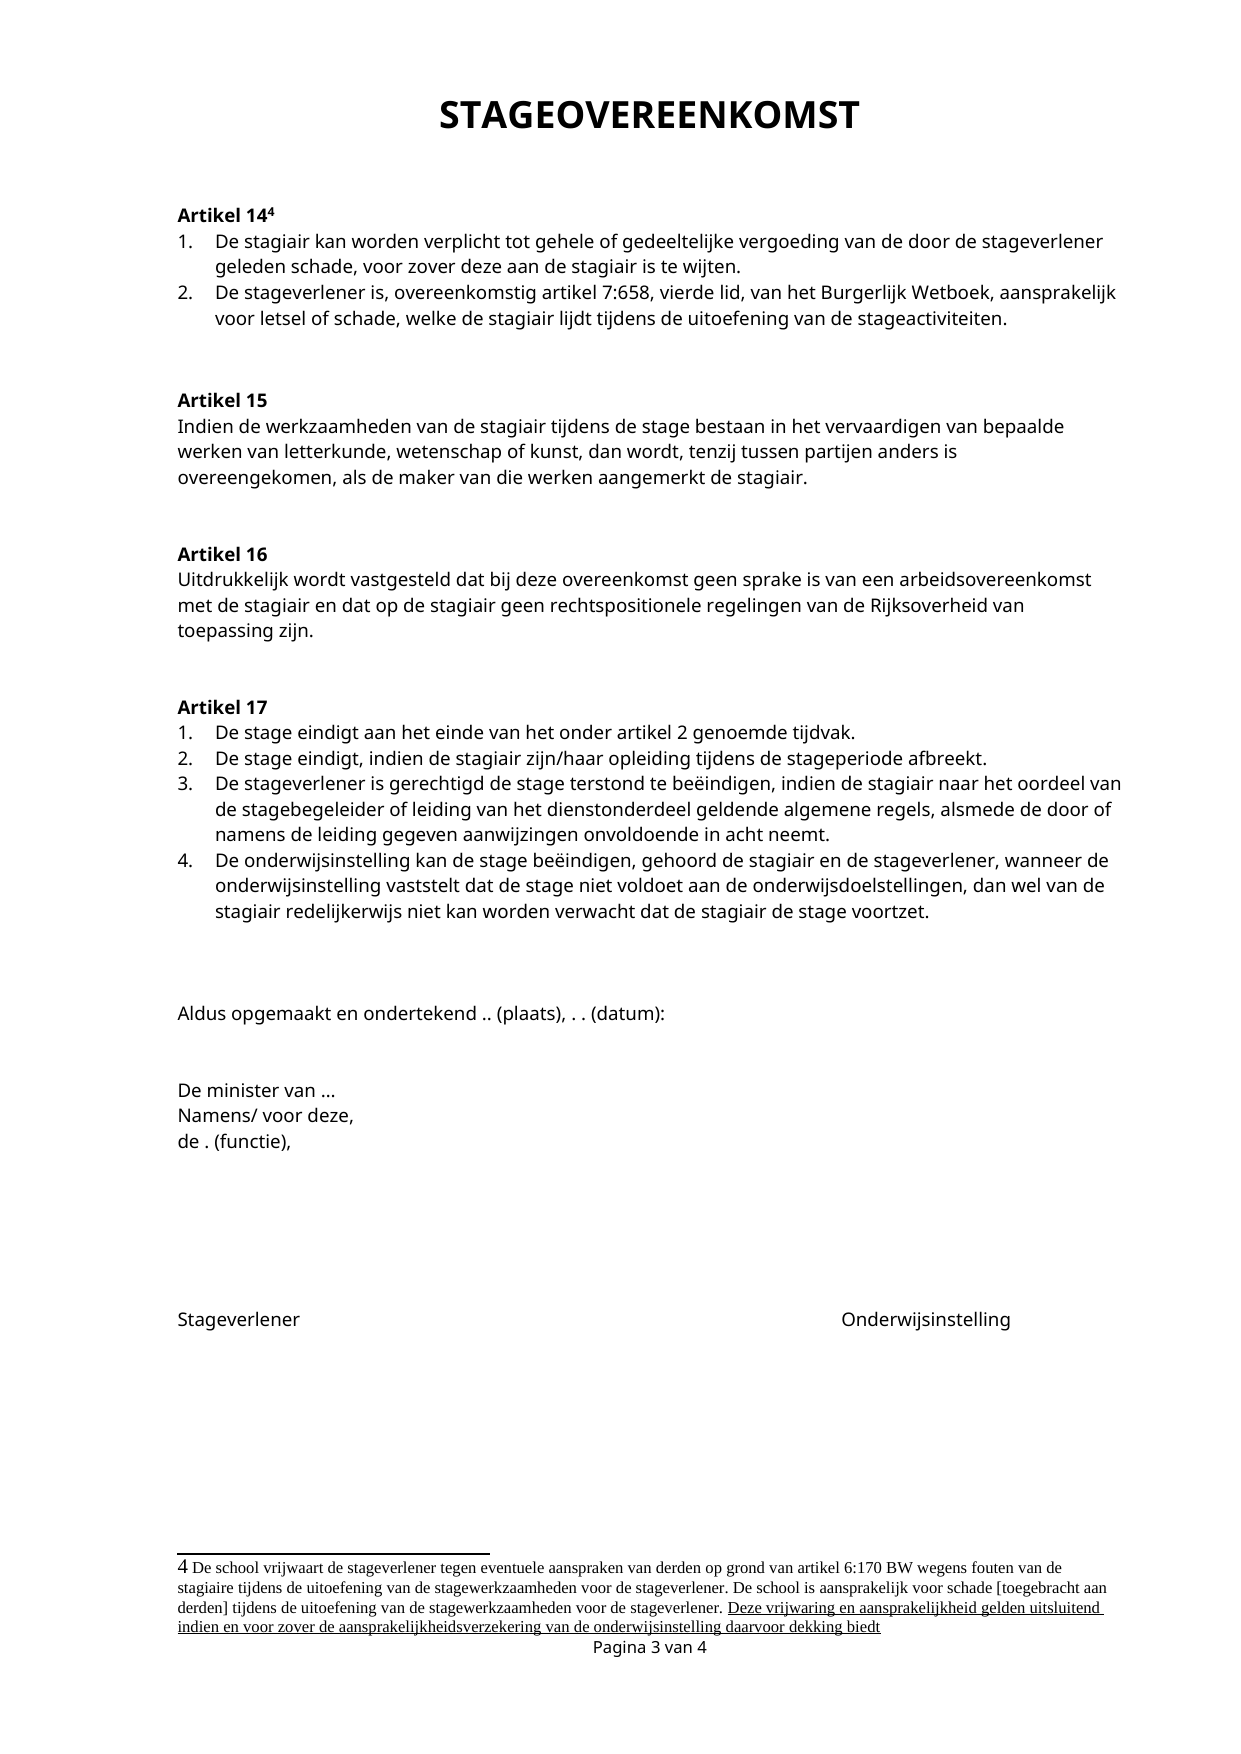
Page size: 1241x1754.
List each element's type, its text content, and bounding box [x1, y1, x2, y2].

text De minister van … [177, 1077, 1122, 1102]
text Indien de werkzaamheden van de stagiair tijdens de stage bestaan in het vervaardigen van bepaalde werken van letterkunde, wetenschap of kunst, dan wordt, tenzij tussen partijen anders is overeengekomen, als de maker van die werken aangemerkt de stagiair. [177, 413, 1122, 490]
text Uitdrukkelijk wordt vastgesteld dat bij deze overeenkomst geen sprake is van een arbeidsovereenkomst met de stagiair en dat op de stagiair geen rechtspositionele regelingen van de Rijksoverheid van toepassing zijn. [177, 566, 1122, 643]
text Stageverlener Onderwijsinstelling [177, 1307, 1122, 1332]
text Artikel 14 [177, 203, 1122, 228]
list De stageverlener is gerechtigd de stage terstond te beëindigen, indien de stagiair naar het oordeel van de stagebegeleider of leiding van het dienstonderdeel geldende algemene regels, alsmede de door of namens de leiding gegeven aanwijzingen onvoldoende in acht neemt. [177, 771, 1122, 847]
list De stagiair kan worden verplicht tot gehele of gedeeltelijke vergoeding van de door de stageverlener geleden schade, voor zover deze aan de stagiair is te wijten. [177, 228, 1122, 279]
text De school vrijwaart de stageverlener tegen eventuele aanspraken van derden op grond van artikel 6:170 BW wegens fouten van de stagiaire tijdens de uitoefening van de stagewerkzaamheden voor de stageverlener. De school is aansprakelijk voor schade [toegebracht aan derden] tijdens de uitoefening van de stagewerkzaamheden voor de stageverlener. Deze vrijwaring en aansprakelijkheid gelden uitsluitend indien en voor zover de aansprakelijkheidsverzekering van de onderwijsinstelling daarvoor dekking biedt [177, 1554, 1122, 1636]
list De stage eindigt, indien de stagiair zijn/haar opleiding tijdens de stageperiode afbreekt. [177, 745, 1122, 771]
text Artikel 17 [177, 694, 1122, 719]
text Namens/ voor deze, [177, 1102, 1122, 1128]
list De onderwijsinstelling kan de stage beëindigen, gehoord de stagiair en de stageverlener, wanneer de onderwijsinstelling vaststelt dat de stage niet voldoet aan de onderwijsdoelstellingen, dan wel van de stagiair redelijkerwijs niet kan worden verwacht dat de stagiair de stage voortzet. [177, 847, 1122, 924]
text Artikel 16 [177, 541, 1122, 566]
text de . (functie), [177, 1128, 1122, 1153]
text Aldus opgemaakt en ondertekend .. (plaats), . . (datum): [177, 1000, 1122, 1026]
list De stageverlener is, overeenkomstig artikel 7:658, vierde lid, van het Burgerlijk Wetboek, aansprakelijk voor letsel of schade, welke de stagiair lijdt tijdens de uitoefening van de stageactiviteiten. [177, 279, 1122, 330]
text Artikel 15 [177, 388, 1122, 413]
list De stage eindigt aan het einde van het onder artikel 2 genoemde tijdvak. [177, 719, 1122, 745]
